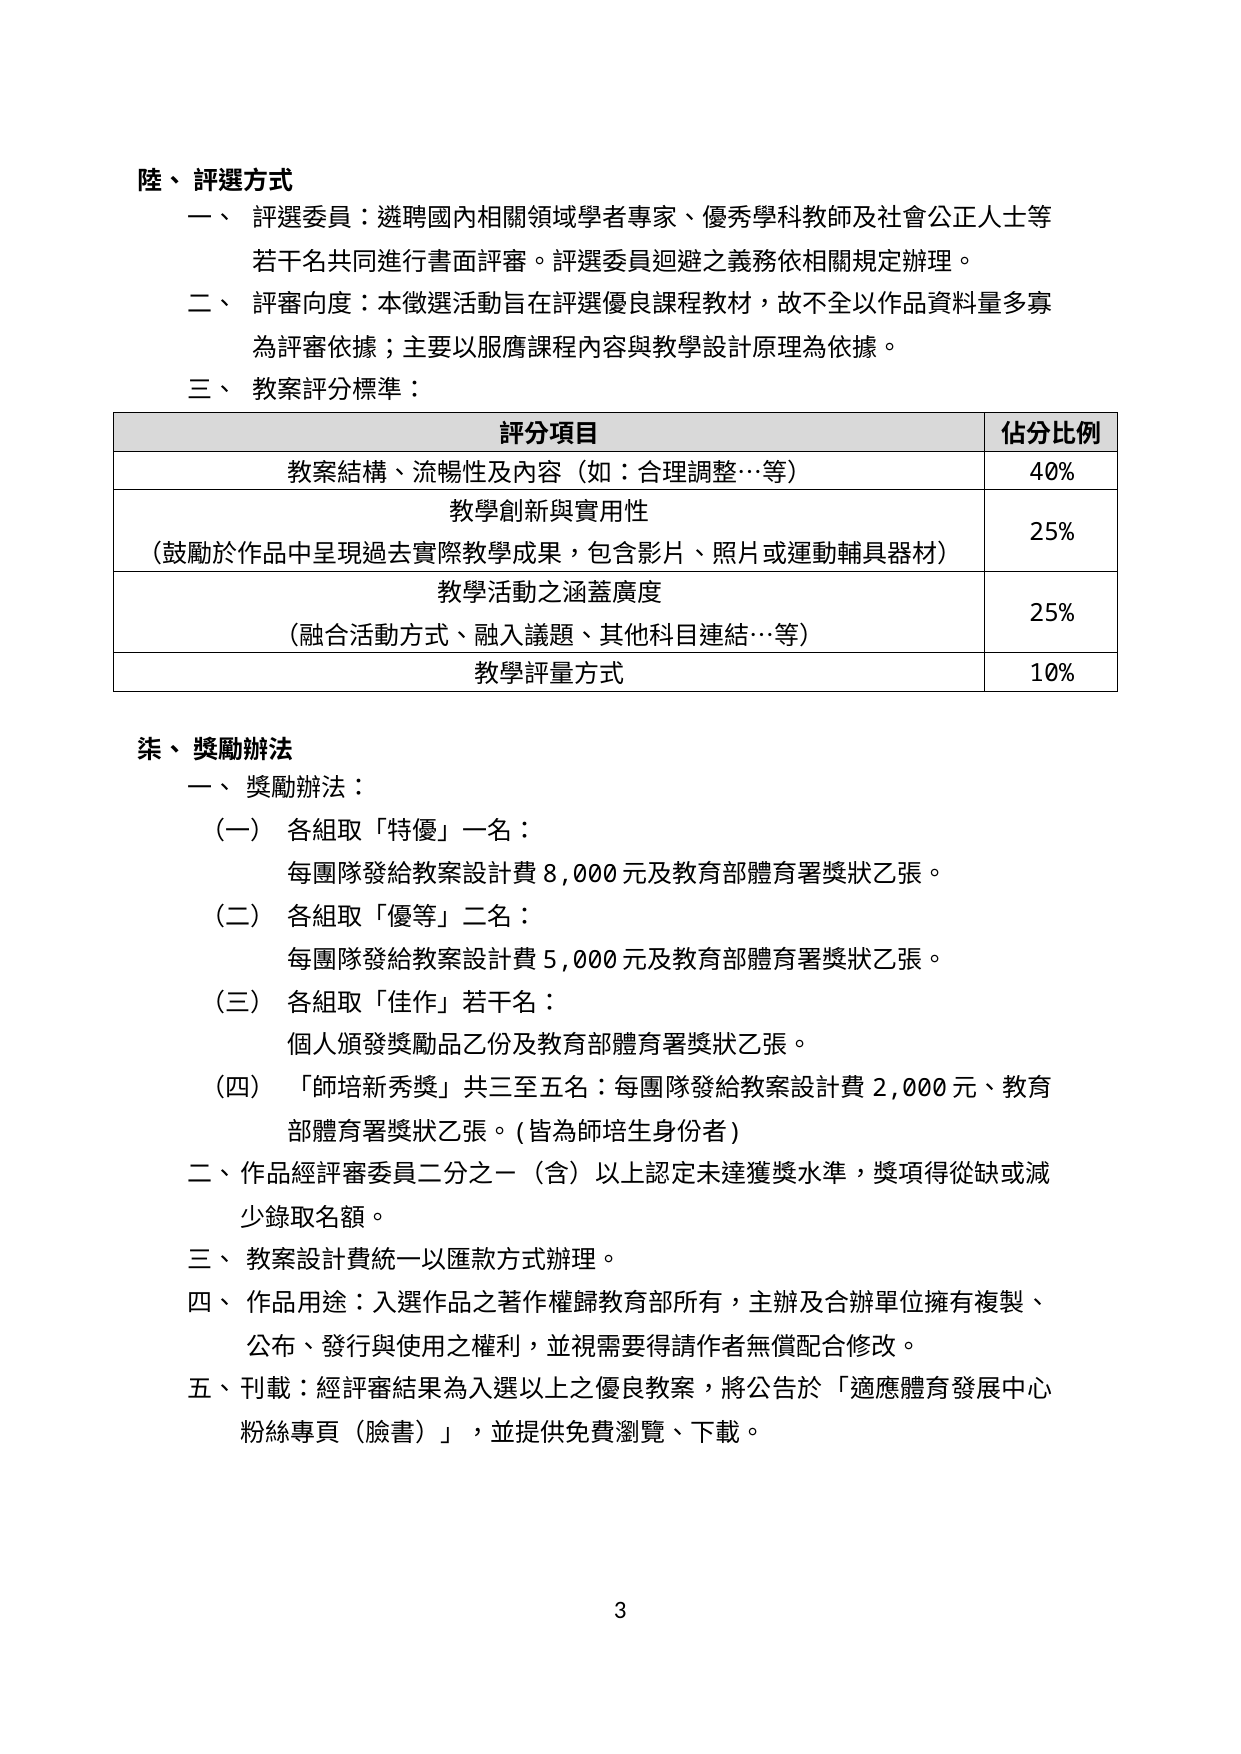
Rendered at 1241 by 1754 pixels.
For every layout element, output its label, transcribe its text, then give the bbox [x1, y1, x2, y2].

list 獎勵辦法： [187, 767, 1053, 804]
table_header 佔分比例 [985, 413, 1117, 451]
list 評審向度：本徵選活動旨在評選優良課程教材，故不全以作品資料量多寡為評審依據；主要以服膺課程內容與教學設計原理為依據。 [187, 283, 1053, 364]
table_cell 教案結構、流暢性及內容（如：合理調整…等） [114, 452, 984, 489]
list 各組取「佳作」若干名： [237, 981, 1053, 1019]
list 「師培新秀獎」共三至五名：每團隊發給教案設計費2,000元、教育部體育署獎狀乙張。(皆為師培生身份者) [237, 1067, 1053, 1148]
list 教案評分標準： [187, 369, 1053, 407]
list 刊載：經評審結果為入選以上之優良教案，將公告於「適應體育發展中心粉絲專頁（臉書）」，並提供免費瀏覽、下載。 [187, 1368, 1053, 1449]
list 獎勵辦法 [187, 729, 1053, 767]
table_cell 25% [985, 490, 1117, 571]
list 每團隊發給教案設計費8,000元及教育部體育署獎狀乙張。 [287, 853, 1053, 890]
list 作品用途：入選作品之著作權歸教育部所有，主辦及合辦單位擁有複製、公布、發行與使用之權利，並視需要得請作者無償配合修改。 [187, 1282, 1053, 1363]
list 個人頒發獎勵品乙份及教育部體育署獎狀乙張。 [287, 1024, 1053, 1062]
table_cell 教學評量方式 [114, 653, 984, 691]
table_cell 教學活動之涵蓋廣度 （融合活動方式、融入議題、其他科目連結…等） [114, 572, 984, 652]
table_header 評分項目 [114, 413, 984, 451]
list 各組取「特優」一名： [237, 810, 1053, 847]
list 評選委員：遴聘國內相關領域學者專家、優秀學科教師及社會公正人士等若干名共同進行書面評審。評選委員迴避之義務依相關規定辦理。 [187, 197, 1053, 278]
table_cell 25% [985, 572, 1117, 652]
list 教案設計費統一以匯款方式辦理。 [187, 1239, 1053, 1277]
table_cell 40% [985, 452, 1117, 489]
list 作品經評審委員二分之ㄧ（含）以上認定未達獲獎水準，獎項得從缺或減少錄取名額。 [187, 1153, 1053, 1234]
list 評選方式 [187, 160, 1053, 197]
table_cell 教學創新與實用性 （鼓勵於作品中呈現過去實際教學成果，包含影片、照片或運動輔具器材） [114, 490, 984, 571]
list 每團隊發給教案設計費5,000元及教育部體育署獎狀乙張。 [287, 938, 1053, 976]
list 各組取「優等」二名： [237, 896, 1053, 933]
table_cell 10% [985, 653, 1117, 691]
